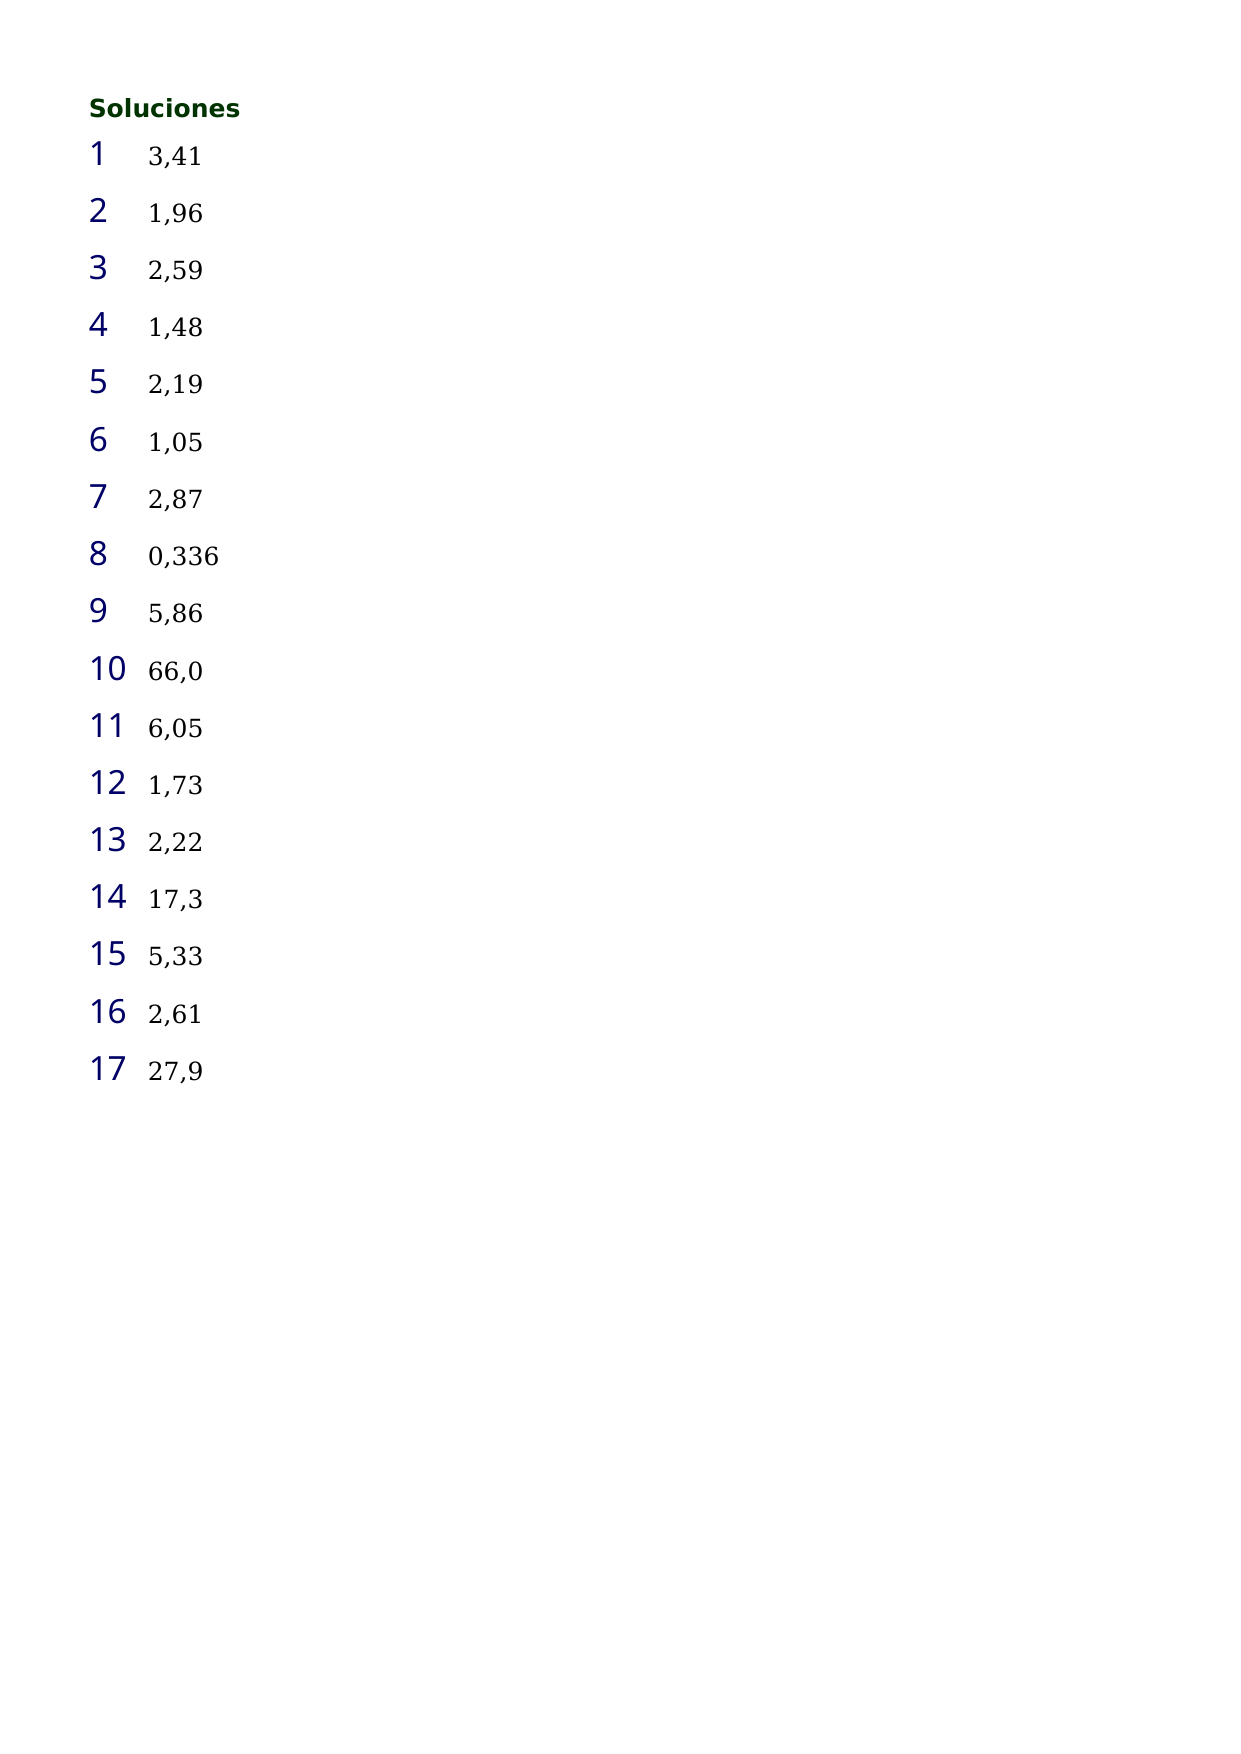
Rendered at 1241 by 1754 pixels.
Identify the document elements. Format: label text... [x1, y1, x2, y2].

list 2,22 [88, 816, 1152, 861]
list 0,336 [88, 530, 1152, 575]
list 5,33 [88, 930, 1152, 976]
list 27,9 [88, 1044, 1152, 1090]
list 2,19 [88, 358, 1152, 404]
list 1,96 [88, 187, 1152, 232]
list 3,41 [88, 129, 1152, 175]
list 1,05 [88, 416, 1152, 461]
list 2,61 [88, 987, 1152, 1033]
list 5,86 [88, 587, 1152, 632]
list 1,48 [88, 301, 1152, 347]
text Soluciones [88, 94, 1152, 124]
list 2,59 [88, 244, 1152, 289]
list 6,05 [88, 701, 1152, 747]
list 2,87 [88, 473, 1152, 518]
list 1,73 [88, 759, 1152, 804]
list 17,3 [88, 873, 1152, 918]
list 66,0 [88, 644, 1152, 690]
